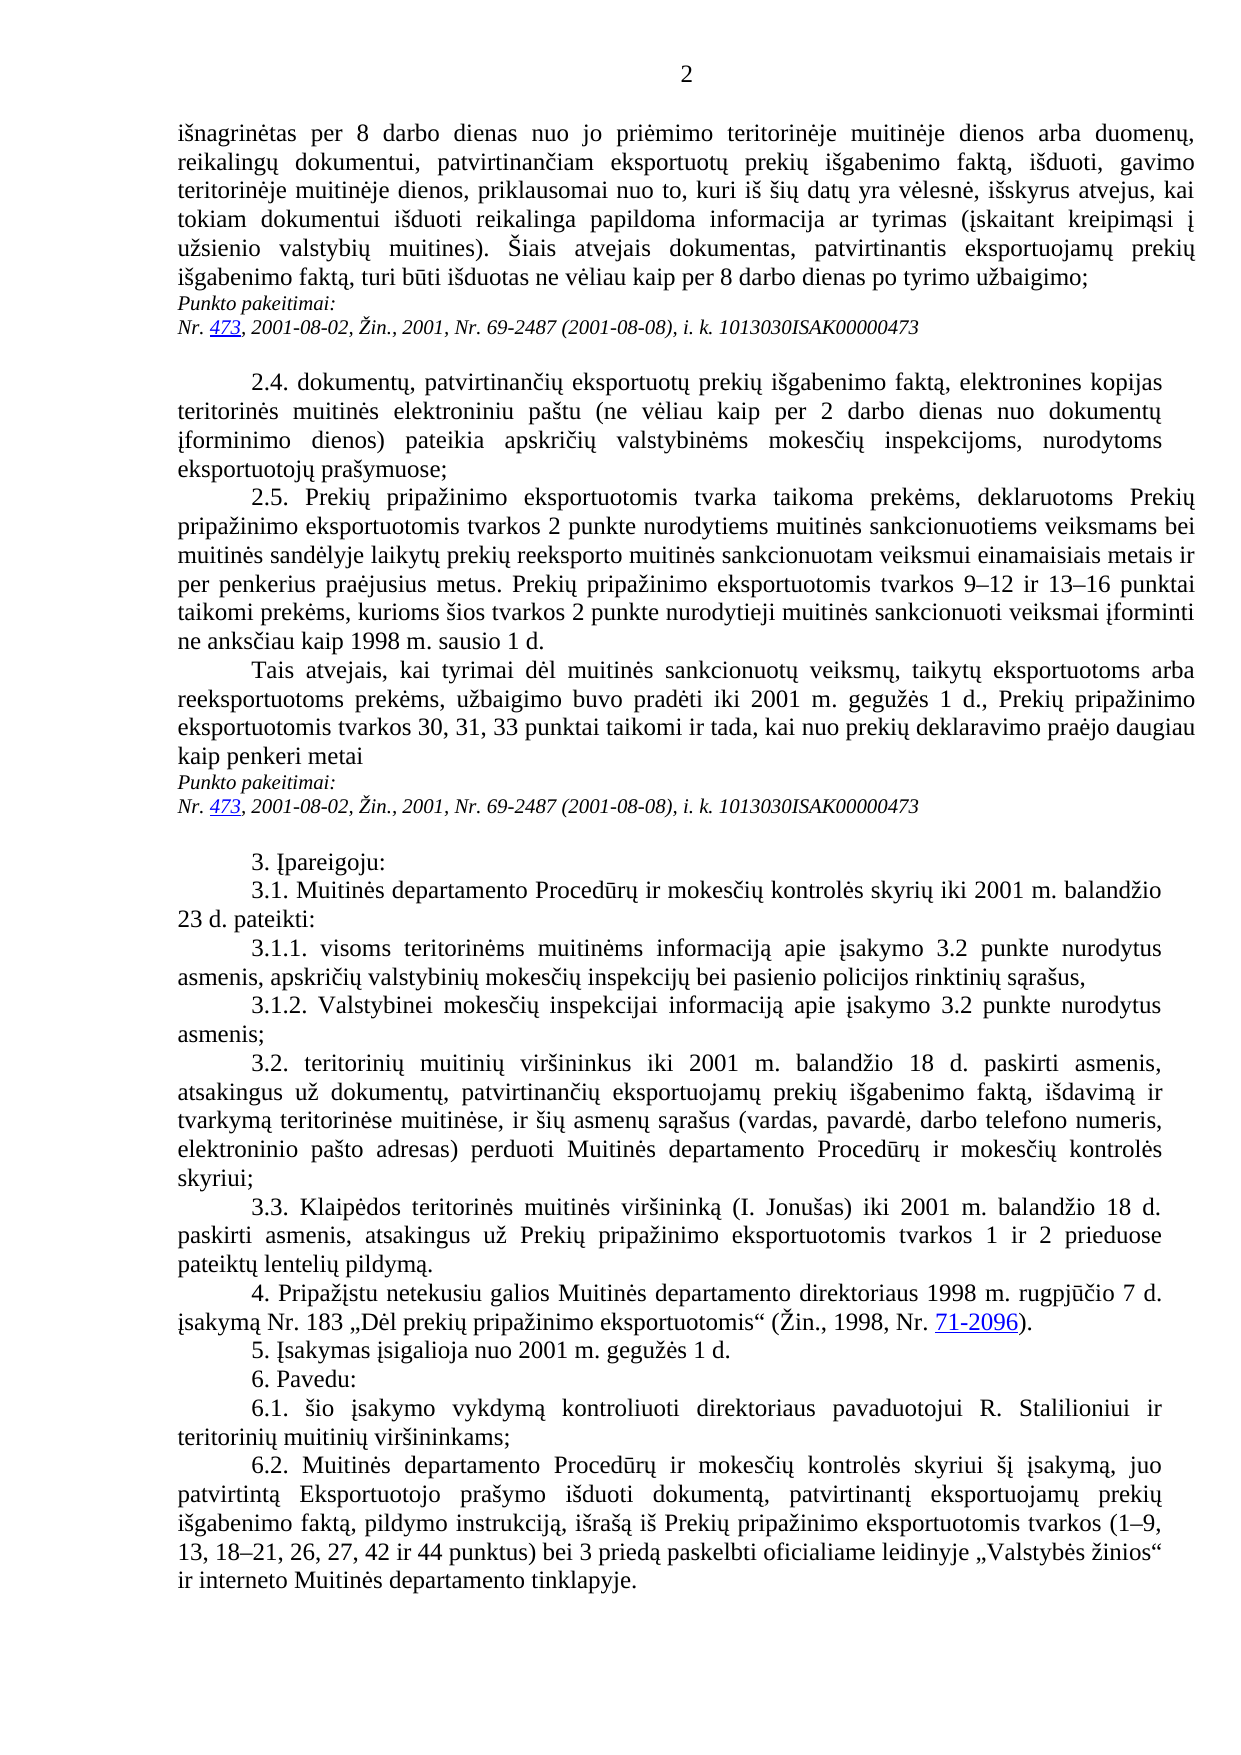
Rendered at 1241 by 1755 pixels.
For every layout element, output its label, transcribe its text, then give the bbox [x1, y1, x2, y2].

text 3.1.1. visoms teritorinėms muitinėms informaciją apie įsakymo 3.2 punkte nurodytus asmenis, apskričių valstybinių mokesčių inspekcijų bei pasienio policijos rinktinių sąrašus, [177, 933, 1163, 991]
text Punkto pakeitimai: [177, 291, 1196, 315]
text Tais atvejais, kai tyrimai dėl muitinės sankcionuotų veiksmų, taikytų eksportuotoms arba reeksportuotoms prekėms, užbaigimo buvo pradėti iki 2001 m. gegužės 1 d., Prekių pripažinimo eksportuotomis tvarkos 30, 31, 33 punktai taikomi ir tada, kai nuo prekių deklaravimo praėjo daugiau kaip penkeri metai [177, 655, 1196, 770]
text 6.2. Muitinės departamento Procedūrų ir mokesčių kontrolės skyriui šį įsakymą, juo patvirtintą Eksportuotojo prašymo išduoti dokumentą, patvirtinantį eksportuojamų prekių išgabenimo faktą, pildymo instrukciją, išrašą iš Prekių pripažinimo eksportuotomis tvarkos (1–9, 13, 18–21, 26, 27, 42 ir 44 punktus) bei 3 priedą paskelbti oficialiame leidinyje „Valstybės žinios“ ir interneto Muitinės departamento tinklapyje. [177, 1451, 1163, 1594]
text 3.1.2. Valstybinei mokesčių inspekcijai informaciją apie įsakymo 3.2 punkte nurodytus asmenis; [177, 991, 1163, 1048]
text Nr. 473, 2001-08-02, Žin., 2001, Nr. 69-2487 (2001-08-08), i. k. 1013030ISAK00000473 [177, 794, 1196, 818]
text 6. Pavedu: [177, 1364, 1163, 1393]
text 3.3. Klaipėdos teritorinės muitinės viršininką (I. Jonušas) iki 2001 m. balandžio 18 d. paskirti asmenis, atsakingus už Prekių pripažinimo eksportuotomis tvarkos 1 ir 2 prieduose pateiktų lentelių pildymą. [177, 1192, 1163, 1278]
text 2.4. dokumentų, patvirtinančių eksportuotų prekių išgabenimo faktą, elektronines kopijas teritorinės muitinės elektroniniu paštu (ne vėliau kaip per 2 darbo dienas nuo dokumentų įforminimo dienos) pateikia apskričių valstybinėms mokesčių inspekcijoms, nurodytoms eksportuotojų prašymuose; [177, 367, 1163, 482]
text 6.1. šio įsakymo vykdymą kontroliuoti direktoriaus pavaduotojui R. Stalilioniui ir teritorinių muitinių viršininkams; [177, 1393, 1163, 1451]
text išnagrinėtas per 8 darbo dienas nuo jo priėmimo teritorinėje muitinėje dienos arba duomenų, reikalingų dokumentui, patvirtinančiam eksportuotų prekių išgabenimo faktą, išduoti, gavimo teritorinėje muitinėje dienos, priklausomai nuo to, kuri iš šių datų yra vėlesnė, išskyrus atvejus, kai tokiam dokumentui išduoti reikalinga papildoma informacija ar tyrimas (įskaitant kreipimąsi į užsienio valstybių muitines). Šiais atvejais dokumentas, patvirtinantis eksportuojamų prekių išgabenimo faktą, turi būti išduotas ne vėliau kaip per 8 darbo dienas po tyrimo užbaigimo; [177, 118, 1196, 291]
text 3.1. Muitinės departamento Procedūrų ir mokesčių kontrolės skyrių iki 2001 m. balandžio 23 d. pateikti: [177, 876, 1163, 933]
text Punkto pakeitimai: [177, 770, 1196, 794]
text 4. Pripažįstu netekusiu galios Muitinės departamento direktoriaus 1998 m. rugpjūčio 7 d. įsakymą Nr. 183 „Dėl prekių pripažinimo eksportuotomis“ (Žin., 1998, Nr. 71-2096). [177, 1278, 1163, 1336]
text 2.5. Prekių pripažinimo eksportuotomis tvarka taikoma prekėms, deklaruotoms Prekių pripažinimo eksportuotomis tvarkos 2 punkte nurodytiems muitinės sankcionuotiems veiksmams bei muitinės sandėlyje laikytų prekių reeksporto muitinės sankcionuotam veiksmui einamaisiais metais ir per penkerius praėjusius metus. Prekių pripažinimo eksportuotomis tvarkos 9–12 ir 13–16 punktai taikomi prekėms, kurioms šios tvarkos 2 punkte nurodytieji muitinės sankcionuoti veiksmai įforminti ne anksčiau kaip 1998 m. sausio 1 d. [177, 482, 1196, 655]
text 3. Įpareigoju: [177, 847, 1163, 876]
text 3.2. teritorinių muitinių viršininkus iki 2001 m. balandžio 18 d. paskirti asmenis, atsakingus už dokumentų, patvirtinančių eksportuojamų prekių išgabenimo faktą, išdavimą ir tvarkymą teritorinėse muitinėse, ir šių asmenų sąrašus (vardas, pavardė, darbo telefono numeris, elektroninio pašto adresas) perduoti Muitinės departamento Procedūrų ir mokesčių kontrolės skyriui; [177, 1048, 1163, 1192]
text Nr. 473, 2001-08-02, Žin., 2001, Nr. 69-2487 (2001-08-08), i. k. 1013030ISAK00000473 [177, 315, 1196, 339]
text 5. Įsakymas įsigalioja nuo 2001 m. gegužės 1 d. [177, 1336, 1163, 1364]
